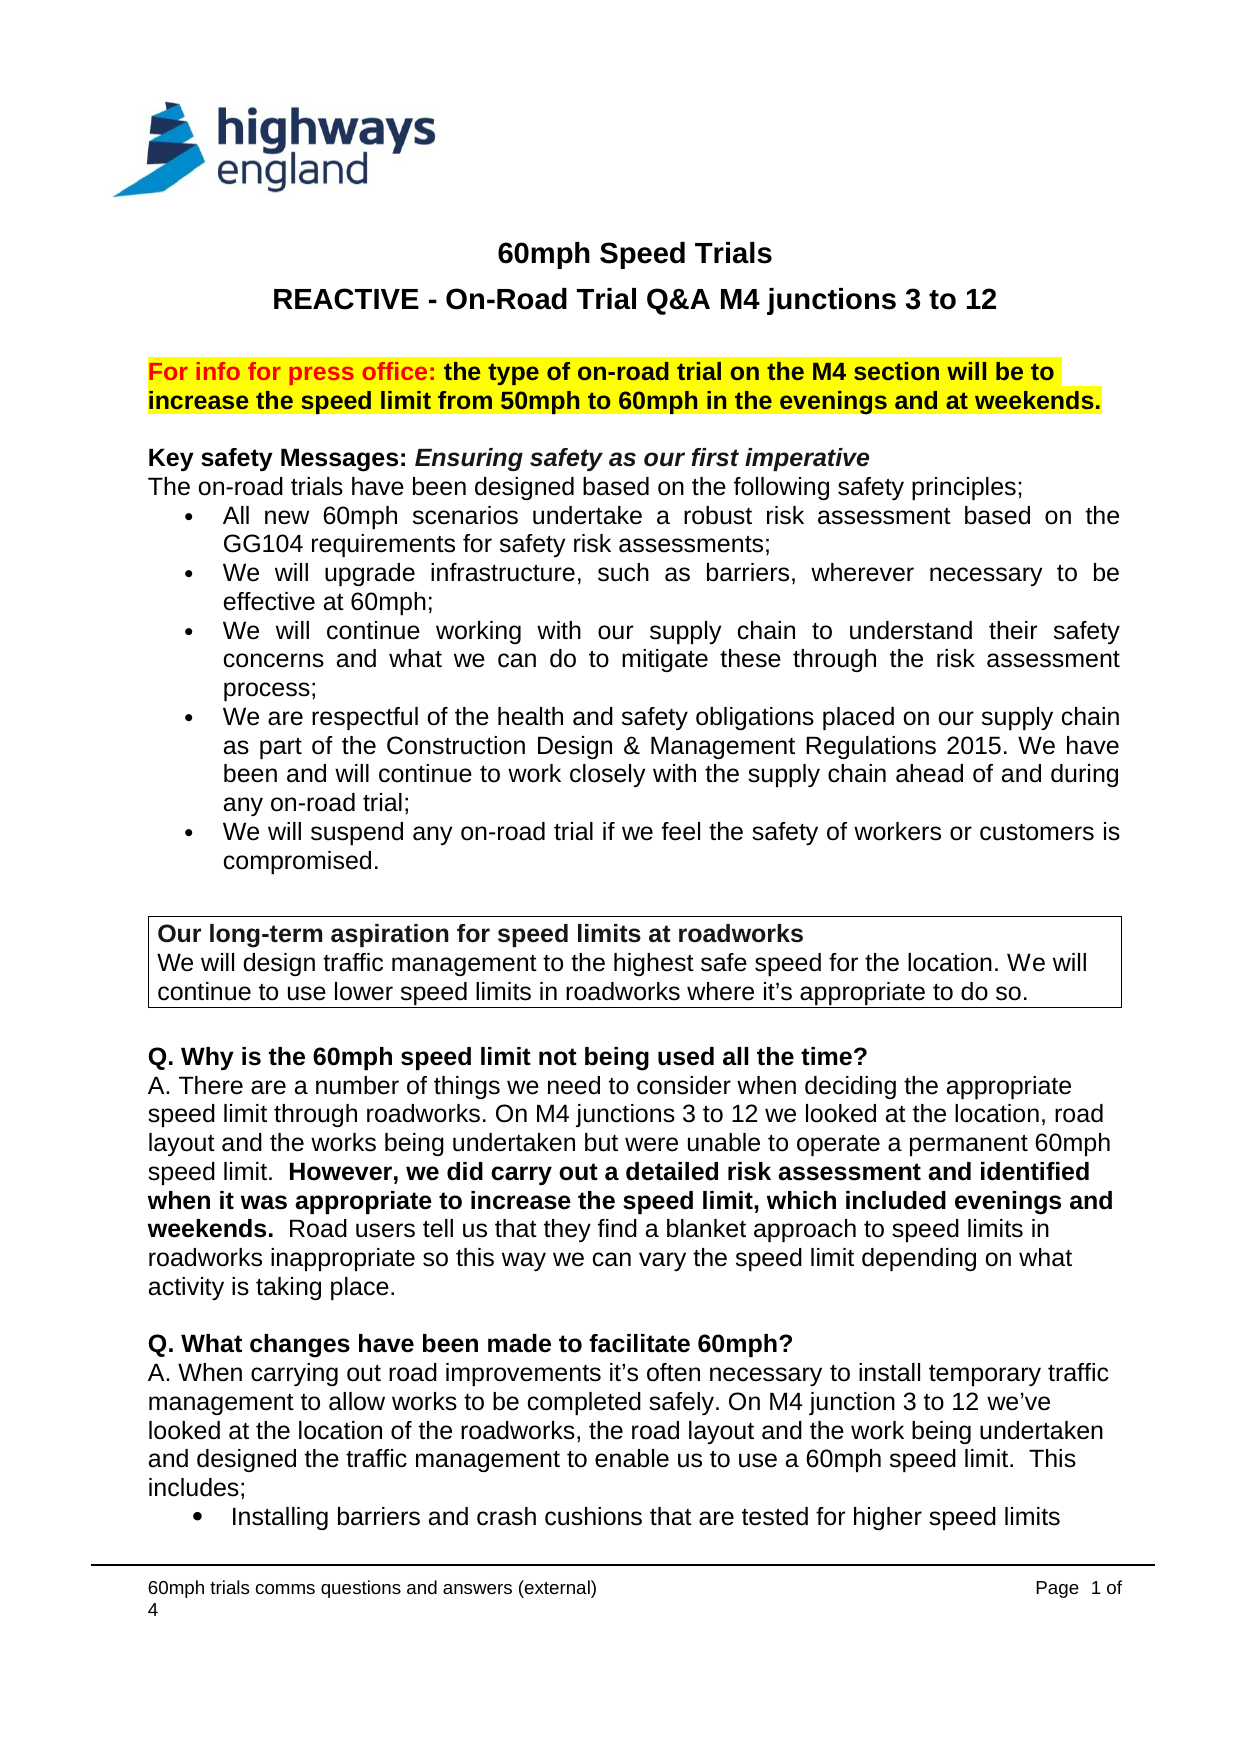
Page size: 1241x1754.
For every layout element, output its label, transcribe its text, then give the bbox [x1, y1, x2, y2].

list We will suspend any on-road trial if we feel the safety of workers or customers is compromised. [185, 817, 1122, 874]
list We will continue working with our supply chain to understand their safety concerns and what we can do to mitigate these through the risk assessment process; [185, 616, 1122, 702]
list We are respectful of the health and safety obligations placed on our supply chain as part of the Construction Design & Management Regulations 2015. We have been and will continue to work closely with the supply chain ahead of and during any on-road trial; [185, 702, 1122, 817]
text Key safety Messages: Ensuring safety as our first imperative [148, 443, 1122, 472]
text The on-road trials have been designed based on the following safety principles; [148, 472, 1122, 501]
text Q. Why is the 60mph speed limit not being used all the time? [148, 1042, 1122, 1071]
text We will design traffic management to the highest safe speed for the location. We will continue to use lower speed limits in roadworks where it’s appropriate to do so. [149, 945, 1121, 1007]
text 60mph Speed Trials [148, 198, 1122, 269]
list All new 60mph scenarios undertake a robust risk assessment based on the GG104 requirements for safety risk assessments; [185, 501, 1122, 558]
text For info for press office: the type of on-road trial on the M4 section will be to increase the speed limit from 50mph to 60mph in the evenings and at weekends. [148, 357, 1122, 414]
text Q. What changes have been made to facilitate 60mph? [148, 1329, 1122, 1358]
list Installing barriers and crash cushions that are tested for higher speed limits [193, 1502, 1122, 1531]
text A. When carrying out road improvements it’s often necessary to install temporary traffic management to allow works to be completed safely. On M4 junction 3 to 12 we’ve looked at the location of the roadworks, the road layout and the work being undertaken and designed the traffic management to enable us to use a 60mph speed limit. This includes; [148, 1358, 1122, 1502]
text Our long-term aspiration for speed limits at roadworks [149, 917, 1121, 945]
text REACTIVE - On-Road Trial Q&A M4 junctions 3 to 12 [148, 282, 1122, 316]
text ­ [471, 74, 1122, 103]
text A. There are a number of things we need to consider when deciding the appropriate speed limit through roadworks. On M4 junctions 3 to 12 we looked at the location, road layout and the works being undertaken but were unable to operate a permanent 60mph speed limit. However, we did carry out a detailed risk assessment and identified when it was appropriate to increase the speed limit, which included evenings and weekends. Road users tell us that they find a blanket approach to speed limits in roadworks inappropriate so this way we can vary the speed limit depending on what activity is taking place. [148, 1071, 1122, 1301]
list We will upgrade infrastructure, such as barriers, wherever necessary to be effective at 60mph; [185, 558, 1122, 616]
